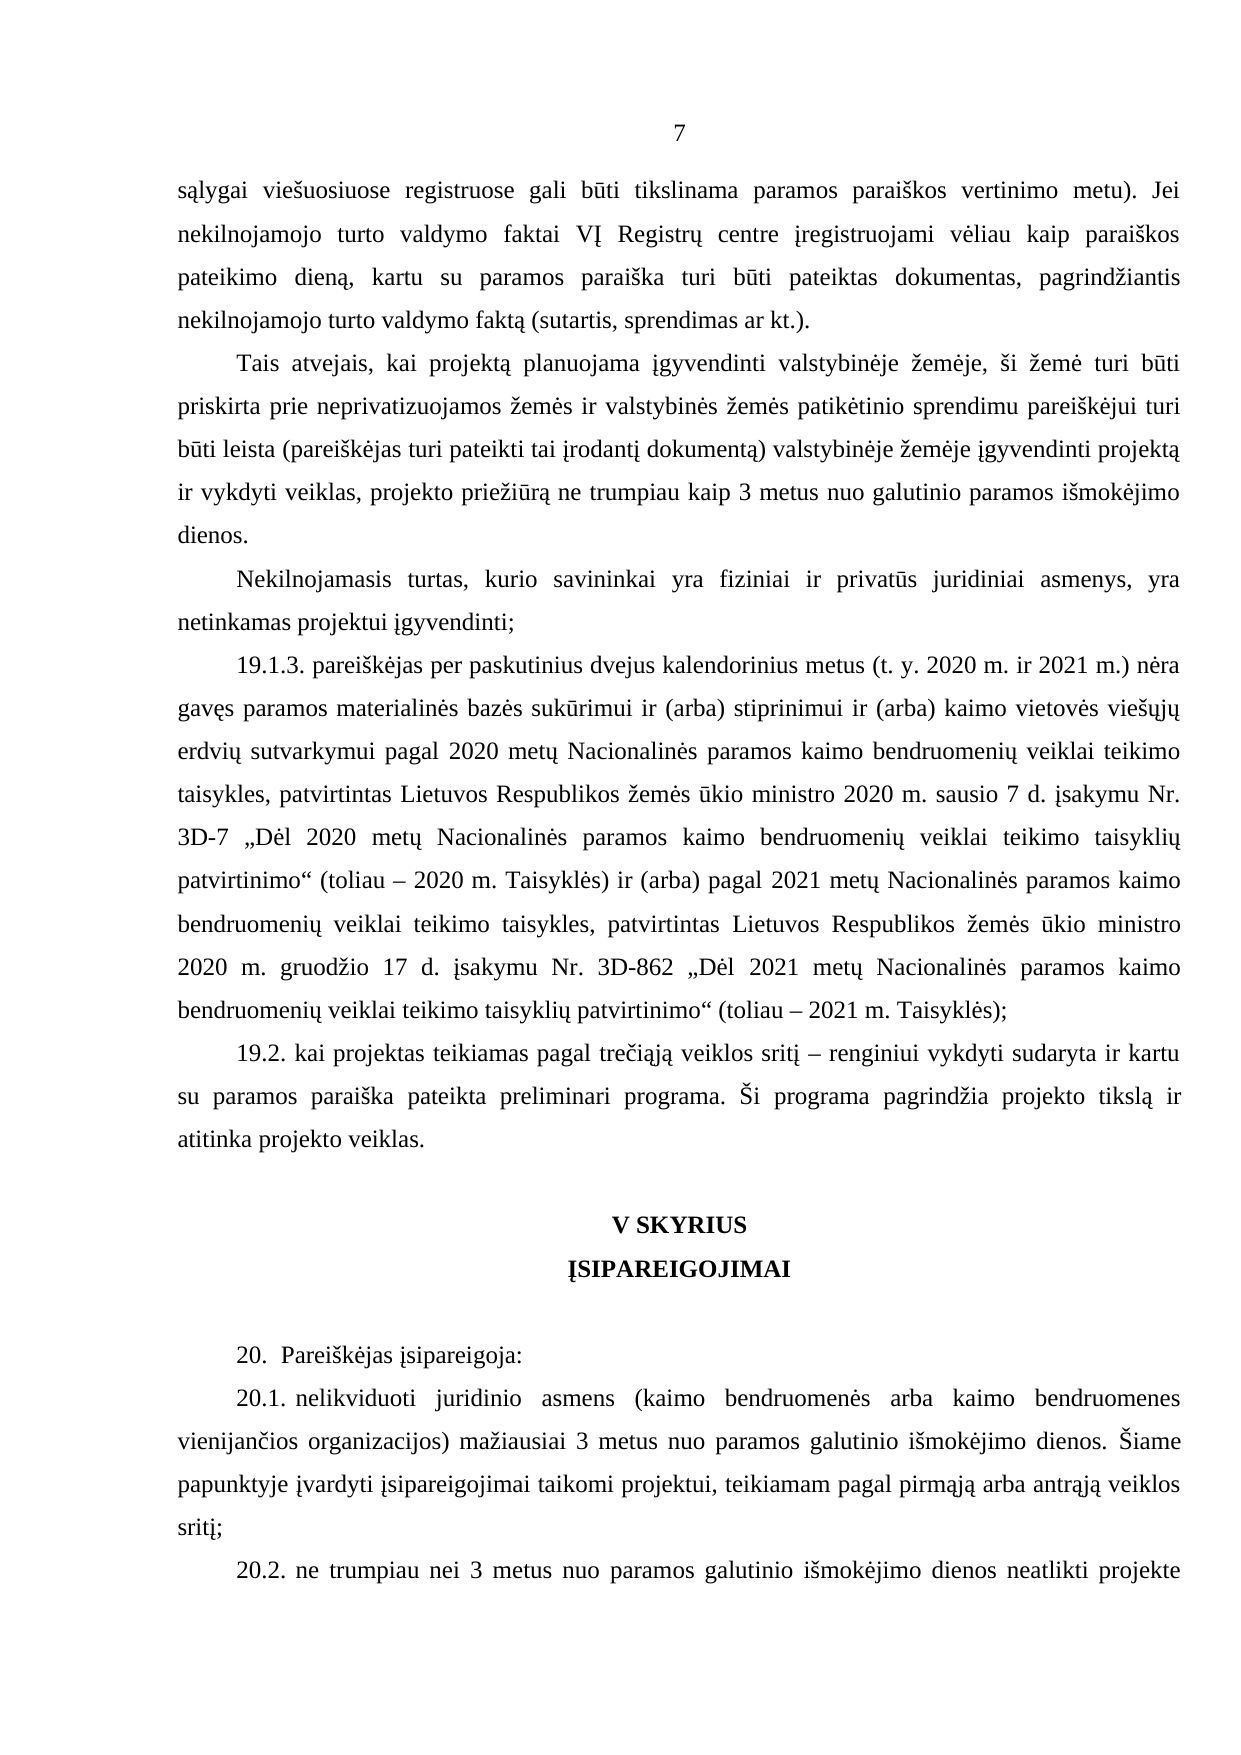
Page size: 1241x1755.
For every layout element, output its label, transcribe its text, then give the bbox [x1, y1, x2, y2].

text sąlygai viešuosiuose registruose gali būti tikslinama paramos paraiškos vertinimo metu). Jei nekilnojamojo turto valdymo faktai VĮ Registrų centre įregistruojami vėliau kaip paraiškos pateikimo dieną, kartu su paramos paraiška turi būti pateiktas dokumentas, pagrindžiantis nekilnojamojo turto valdymo faktą (sutartis, sprendimas ar kt.). [177, 176, 1181, 334]
text 19.2. kai projektas teikiamas pagal trečiąją veiklos sritį – renginiui vykdyti sudaryta ir kartu su paramos paraiška pateikta preliminari programa. Ši programa pagrindžia projekto tikslą ir atitinka projekto veiklas. [177, 1038, 1181, 1153]
text 20.2. ne trumpiau nei 3 metus nuo paramos galutinio išmokėjimo dienos neatlikti projekte [177, 1556, 1181, 1584]
text Nekilnojamasis turtas, kurio savininkai yra fiziniai ir privatūs juridiniai asmenys, yra netinkamas projektui įgyvendinti; [177, 564, 1181, 636]
text V SKYRIUS [177, 1211, 1181, 1239]
text ĮSIPAREIGOJIMAI [177, 1254, 1181, 1282]
text 20.1. nelikviduoti juridinio asmens (kaimo bendruomenės arba kaimo bendruomenes vienijančios organizacijos) mažiausiai 3 metus nuo paramos galutinio išmokėjimo dienos. Šiame papunktyje įvardyti įsipareigojimai taikomi projektui, teikiamam pagal pirmąją arba antrąją veiklos sritį; [177, 1383, 1181, 1541]
text 19.1.3. pareiškėjas per paskutinius dvejus kalendorinius metus (t. y. 2020 m. ir 2021 m.) nėra gavęs paramos materialinės bazės sukūrimui ir (arba) stiprinimui ir (arba) kaimo vietovės viešųjų erdvių sutvarkymui pagal 2020 metų Nacionalinės paramos kaimo bendruomenių veiklai teikimo taisykles, patvirtintas Lietuvos Respublikos žemės ūkio ministro 2020 m. sausio 7 d. įsakymu Nr. 3D-7 „Dėl 2020 metų Nacionalinės paramos kaimo bendruomenių veiklai teikimo taisyklių patvirtinimo“ (toliau – 2020 m. Taisyklės) ir (arba) pagal 2021 metų Nacionalinės paramos kaimo bendruomenių veiklai teikimo taisykles, patvirtintas Lietuvos Respublikos žemės ūkio ministro 2020 m. gruodžio 17 d. įsakymu Nr. 3D-862 „Dėl 2021 metų Nacionalinės paramos kaimo bendruomenių veiklai teikimo taisyklių patvirtinimo“ (toliau – 2021 m. Taisyklės); [177, 650, 1181, 1024]
text Tais atvejais, kai projektą planuojama įgyvendinti valstybinėje žemėje, ši žemė turi būti priskirta prie neprivatizuojamos žemės ir valstybinės žemės patikėtinio sprendimu pareiškėjui turi būti leista (pareiškėjas turi pateikti tai įrodantį dokumentą) valstybinėje žemėje įgyvendinti projektą ir vykdyti veiklas, projekto priežiūrą ne trumpiau kaip 3 metus nuo galutinio paramos išmokėjimo dienos. [177, 348, 1181, 549]
text 20. Pareiškėjas įsipareigoja: [177, 1340, 1181, 1369]
